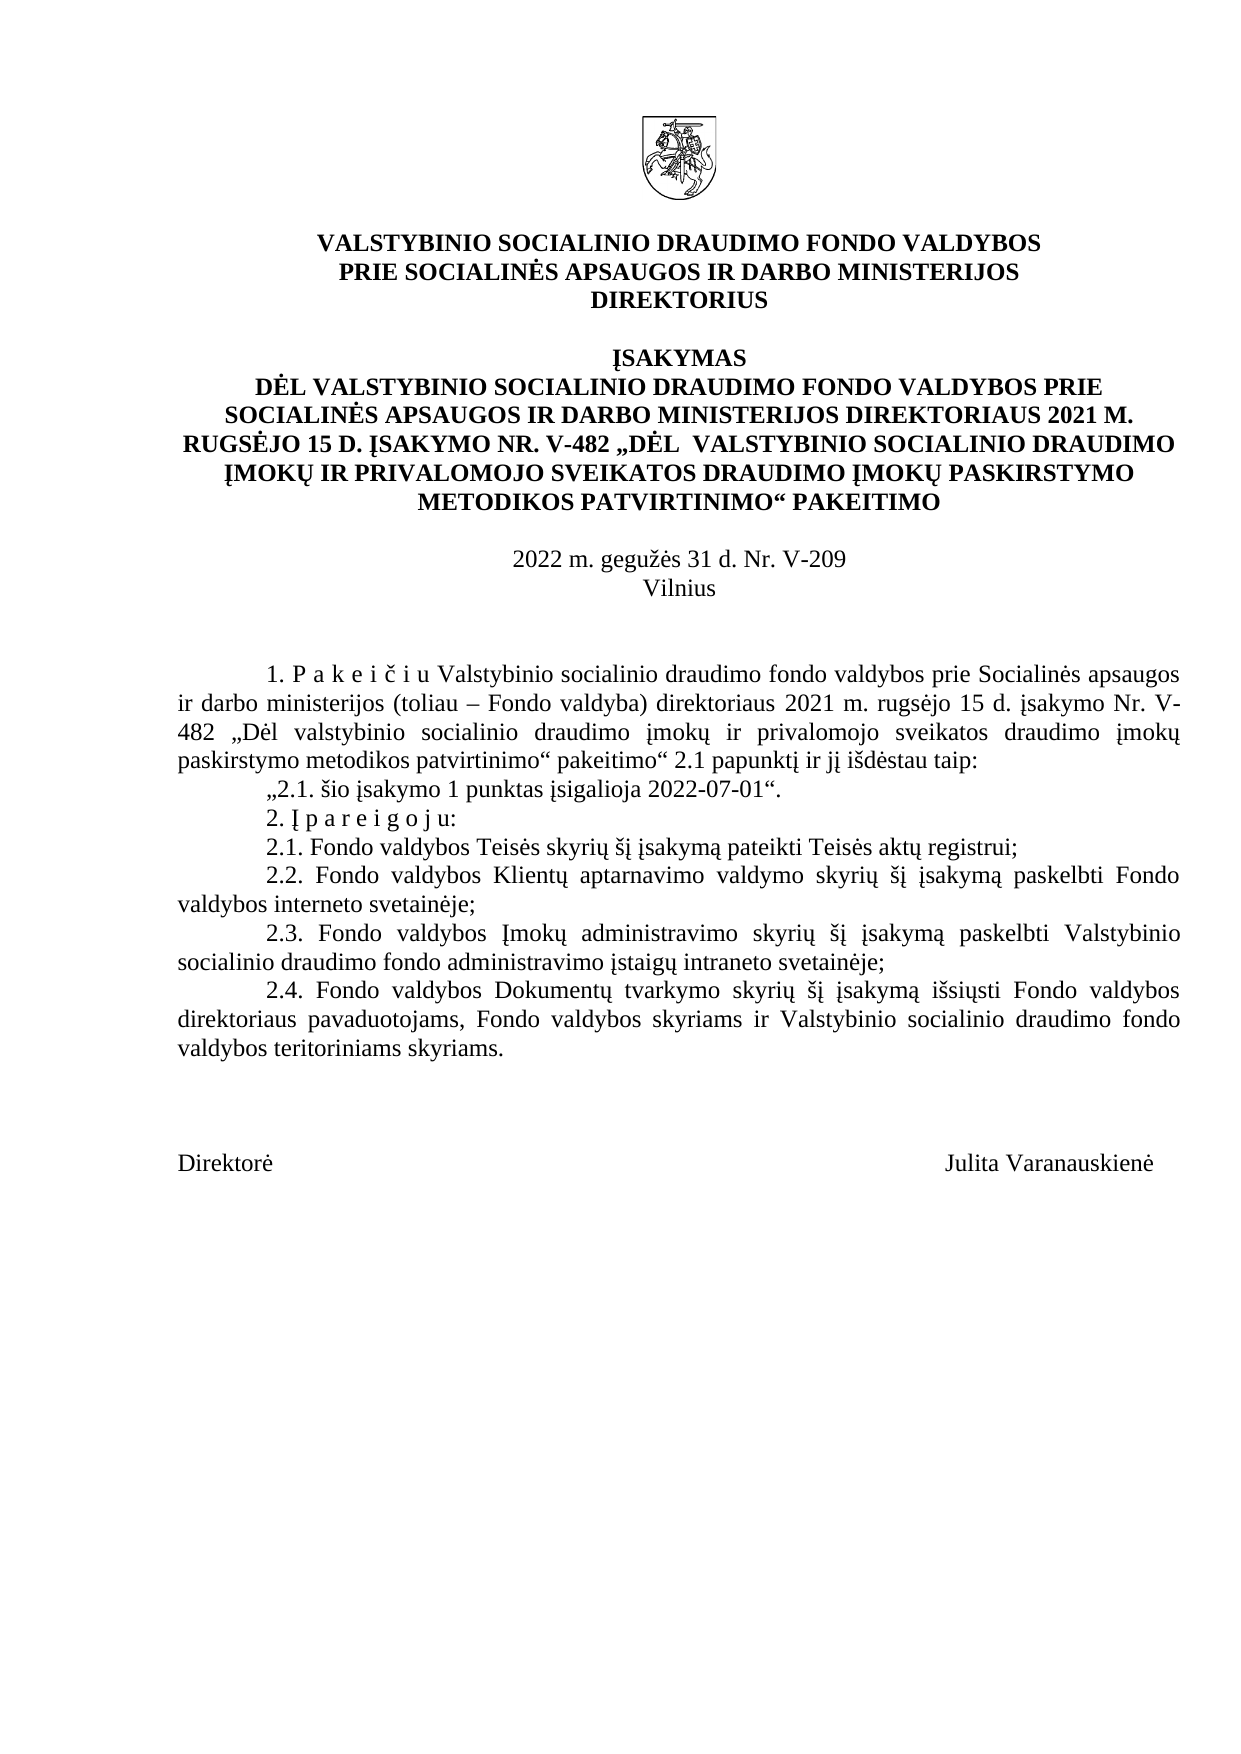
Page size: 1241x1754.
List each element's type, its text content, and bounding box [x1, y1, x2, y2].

text 2022 m. gegužės 31 d. Nr. V-209 [177, 544, 1181, 573]
text DĖL VALSTYBINIO SOCIALINIO DRAUDIMO FONDO VALDYBOS PRIE SOCIALINĖS APSAUGOS IR DARBO MINISTERIJOS DIREKTORIAUS 2021 M. RUGSĖJO 15 D. ĮSAKYMO NR. V-482 „DĖL VALSTYBINIO SOCIALINIO DRAUDIMO ĮMOKŲ IR PRIVALOMOJO SVEIKATOS DRAUDIMO ĮMOKŲ PASKIRSTYMO METODIKOS PATVIRTINIMO“ PAKEITIMO [177, 372, 1181, 516]
text VALSTYBINIO SOCIALINIO DRAUDIMO FONDO VALDYBOS [177, 228, 1181, 257]
text 1. P a k e i č i u Valstybinio socialinio draudimo fondo valdybos prie Socialinės apsaugos ir darbo ministerijos (toliau – Fondo valdyba) direktoriaus 2021 m. rugsėjo 15 d. įsakymo Nr. V-482 „Dėl valstybinio socialinio draudimo įmokų ir privalomojo sveikatos draudimo įmokų paskirstymo metodikos patvirtinimo“ pakeitimo“ 2.1 papunktį ir jį išdėstau taip: [177, 659, 1181, 774]
text PRIE SOCIALINĖS APSAUGOS IR DARBO MINISTERIJOS [177, 257, 1181, 286]
text 2.3. Fondo valdybos Įmokų administravimo skyrių šį įsakymą paskelbti Valstybinio socialinio draudimo fondo administravimo įstaigų intraneto svetainėje; [177, 918, 1181, 976]
text 2.4. Fondo valdybos Dokumentų tvarkymo skyrių šį įsakymą išsiųsti Fondo valdybos direktoriaus pavaduotojams, Fondo valdybos skyriams ir Valstybinio socialinio draudimo fondo valdybos teritoriniams skyriams. [177, 976, 1181, 1062]
text 2.1. Fondo valdybos Teisės skyrių šį įsakymą pateikti Teisės aktų registrui; [177, 832, 1181, 861]
text Direktorė Julita Varanauskienė [177, 1148, 1181, 1177]
text ĮSAKYMAS [177, 343, 1181, 372]
text Vilnius [177, 573, 1181, 602]
text DIREKTORIUS [177, 286, 1181, 314]
text „2.1. šio įsakymo 1 punktas įsigalioja 2022-07-01“. [177, 774, 1181, 803]
text 2.2. Fondo valdybos Klientų aptarnavimo valdymo skyrių šį įsakymą paskelbti Fondo valdybos interneto svetainėje; [177, 861, 1181, 918]
text 2. Į p a r e i g o j u: [177, 803, 1181, 832]
